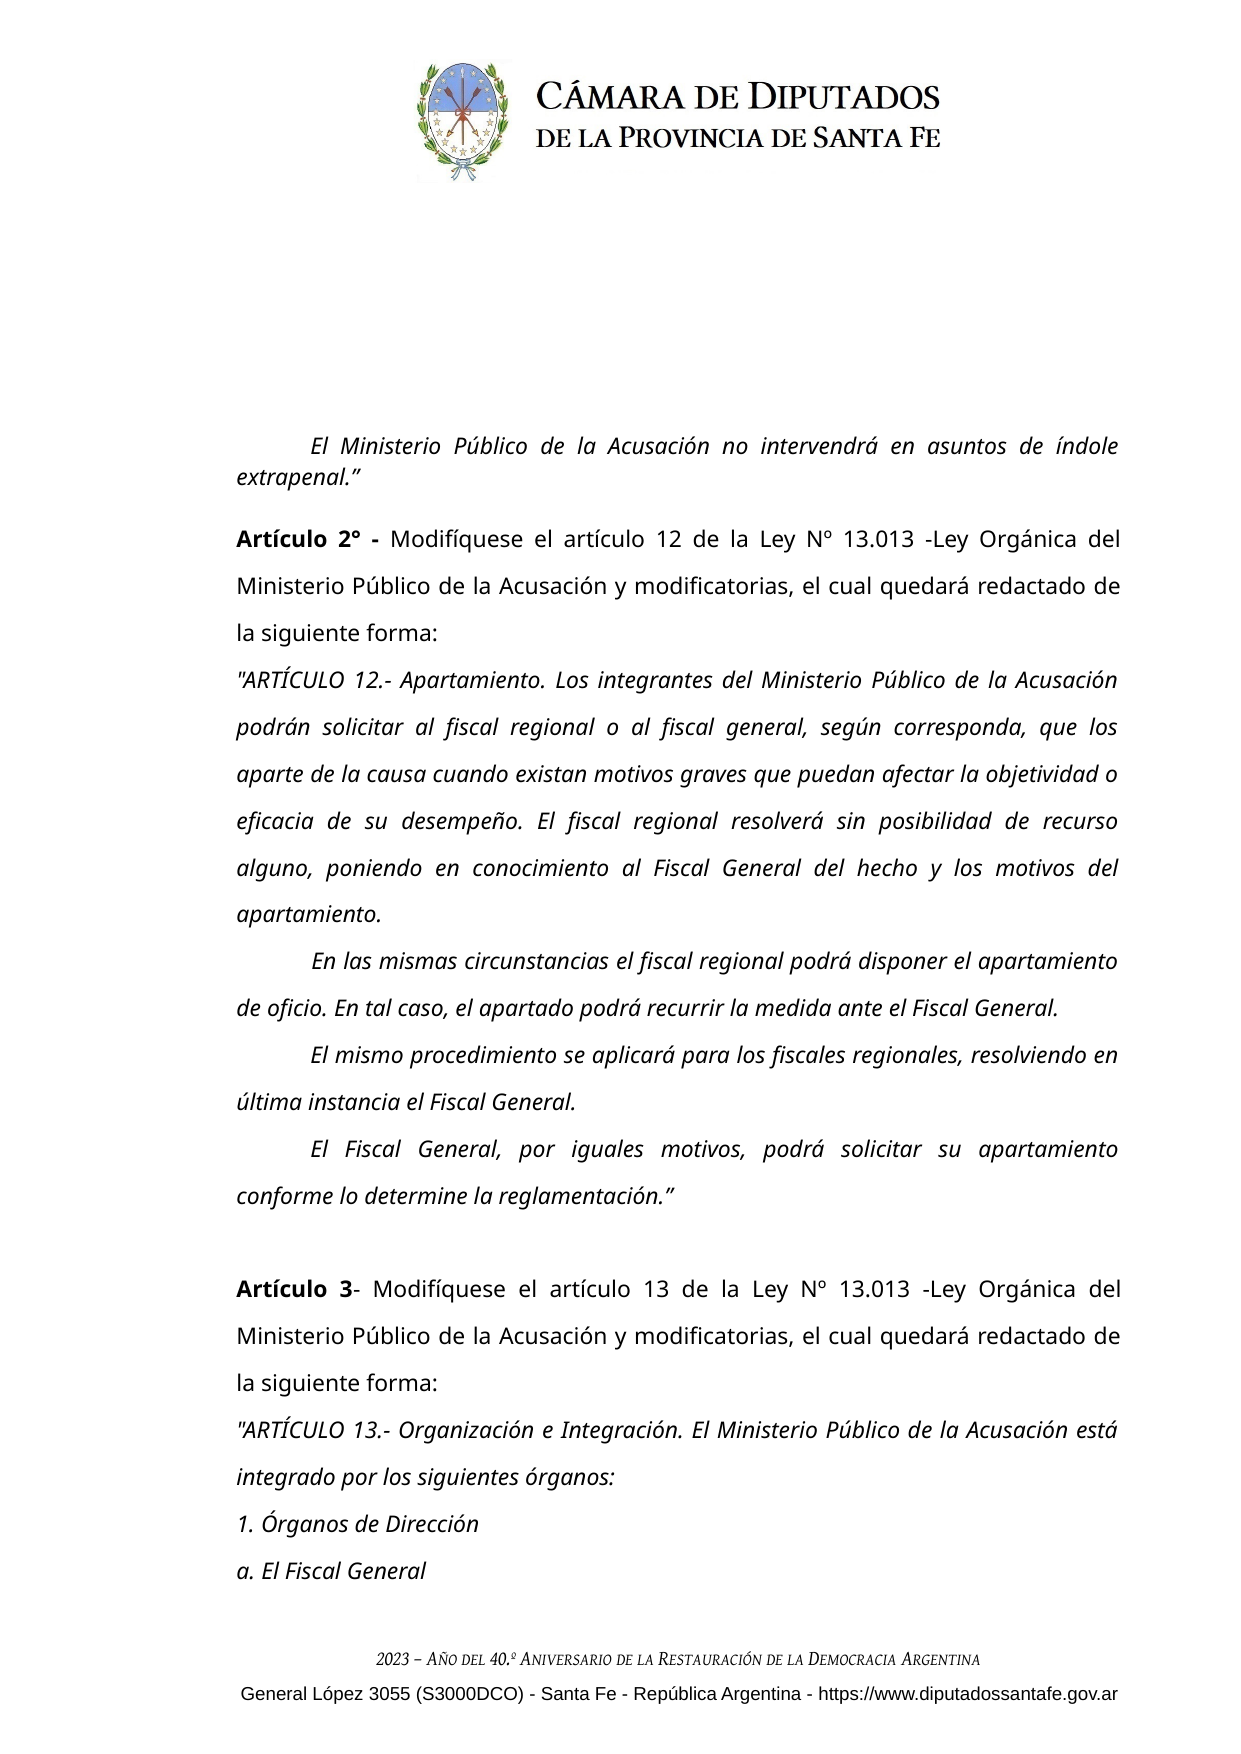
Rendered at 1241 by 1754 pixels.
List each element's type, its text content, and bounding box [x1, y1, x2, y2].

text "ARTÍCULO 12.- Apartamiento. Los integrantes del Ministerio Público de la Acusación podrán solicitar al fiscal regional o al fiscal general, según corresponda, que los aparte de la causa cuando existan motivos graves que puedan afectar la objetividad o eficacia de su desempeño. El fiscal regional resolverá sin posibilidad de recurso alguno, poniendo en conocimiento al Fiscal General del hecho y los motivos del apartamiento. [236, 664, 1122, 930]
text El mismo procedimiento se aplicará para los fiscales regionales, resolviendo en última instancia el Fiscal General. [236, 1039, 1122, 1117]
text En las mismas circunstancias el fiscal regional podrá disponer el apartamiento de oficio. En tal caso, el apartado podrá recurrir la medida ante el Fiscal General. [236, 945, 1122, 1023]
text El Fiscal General, por iguales motivos, podrá solicitar su apartamiento conforme lo determine la reglamentación.” [236, 1133, 1122, 1211]
text El Ministerio Público de la Acusación no intervendrá en asuntos de índole extrapenal.” [236, 430, 1122, 492]
picture [413, 59, 945, 183]
text Artículo 3- Modifíquese el artículo 13 de la Ley Nº 13.013 -Ley Orgánica del Ministerio Público de la Acusación y modificatorias, el cual quedará redactado de la siguiente forma: [236, 1273, 1122, 1398]
text Artículo 2° - Modifíquese el artículo 12 de la Ley Nº 13.013 -Ley Orgánica del Ministerio Público de la Acusación y modificatorias, el cual quedará redactado de la siguiente forma: [236, 523, 1122, 648]
text "ARTÍCULO 13.- Organización e Integración. El Ministerio Público de la Acusación está integrado por los siguientes órganos: [236, 1414, 1122, 1492]
text a. El Fiscal General [236, 1555, 1122, 1586]
text 1. Órganos de Dirección [236, 1508, 1122, 1539]
